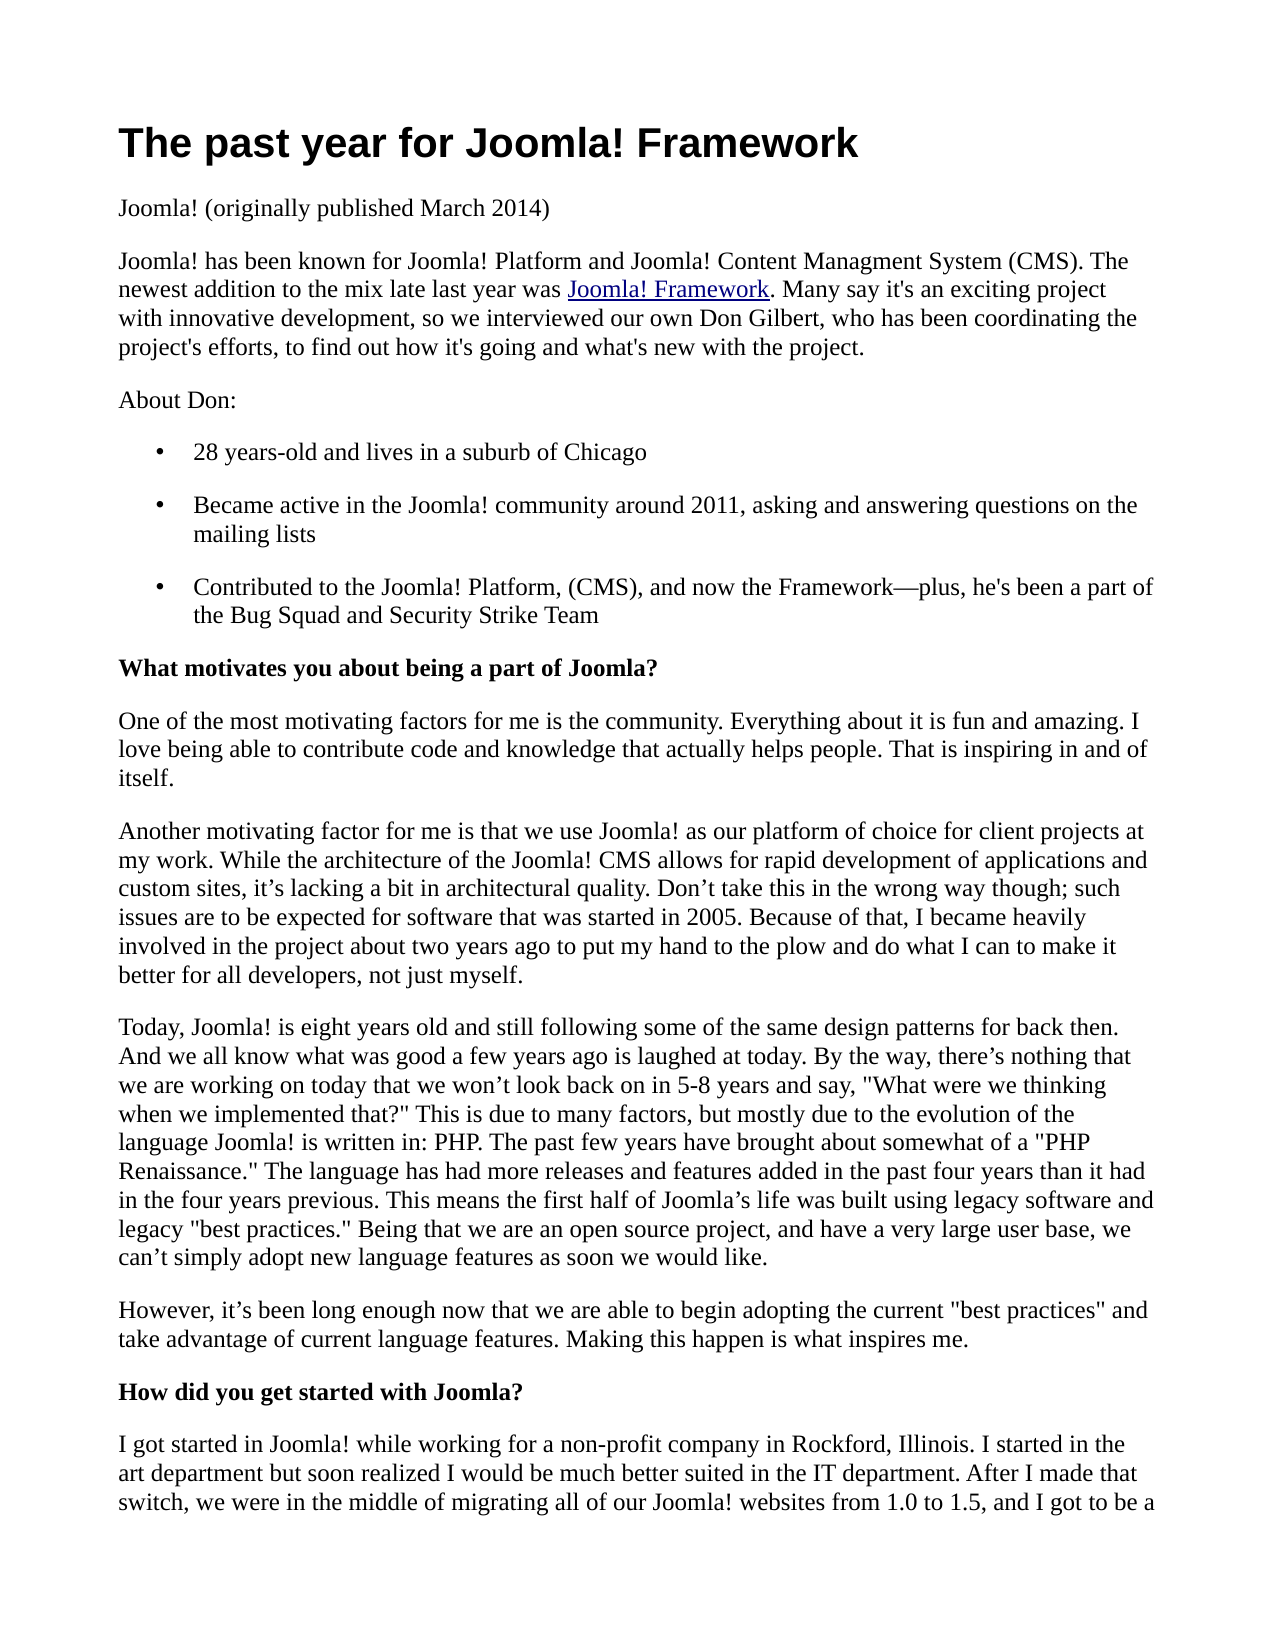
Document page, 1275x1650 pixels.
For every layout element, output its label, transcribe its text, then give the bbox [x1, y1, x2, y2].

text Joomla! has been known for Joomla! Platform and Joomla! Content Managment System (CMS). The newest addition to the mix late last year was Joomla! Framework. Many say it's an exciting project with innovative development, so we interviewed our own Don Gilbert, who has been coordinating the project's efforts, to find out how it's going and what's new with the project. [118, 246, 1157, 361]
subtitle The past year for Joomla! Framework [118, 118, 1157, 166]
text I got started in Joomla! while working for a non-profit company in Rockford, Illinois. I started in the art department but soon realized I would be much better suited in the IT department. After I made that switch, we were in the middle of migrating all of our Joomla! websites from 1.0 to 1.5, and I got to be a [118, 1429, 1157, 1516]
text Another motivating factor for me is that we use Joomla! as our platform of choice for client projects at my work. While the architecture of the Joomla! CMS allows for rapid development of applications and custom sites, it’s lacking a bit in architectural quality. Don’t take this in the wrong way though; such issues are to be expected for software that was started in 2005. Because of that, I became heavily involved in the project about two years ago to put my hand to the plow and do what I can to make it better for all developers, not just myself. [118, 816, 1157, 988]
list 28 years-old and lives in a suburb of Chicago [156, 437, 1157, 466]
list Contributed to the Joomla! Platform, (CMS), and now the Framework—plus, he's been a part of the Bug Squad and Security Strike Team [156, 572, 1157, 629]
text About Don: [118, 385, 1157, 413]
text However, it’s been long enough now that we are able to begin adopting the current "best practices" and take advantage of current language features. Making this happen is what inspires me. [118, 1295, 1157, 1353]
text Today, Joomla! is eight years old and still following some of the same design patterns for back then. And we all know what was good a few years ago is laughed at today. By the way, there’s nothing that we are working on today that we won’t look back on in 5-8 years and say, "What were we thinking when we implemented that?" This is due to many factors, but mostly due to the evolution of the language Joomla! is written in: PHP. The past few years have brought about somewhat of a "PHP Renaissance." The language has had more releases and features added in the past four years than it had in the four years previous. This means the first half of Joomla’s life was built using legacy software and legacy "best practices." Being that we are an open source project, and have a very large user base, we can’t simply adopt new language features as soon we would like. [118, 1012, 1157, 1271]
text What motivates you about being a part of Joomla? [118, 653, 1157, 682]
text Joomla! (originally published March 2014) [118, 193, 1157, 222]
text One of the most motivating factors for me is the community. Everything about it is fun and amazing. I love being able to contribute code and knowledge that actually helps people. That is inspiring in and of itself. [118, 706, 1157, 792]
text How did you get started with Joomla? [118, 1377, 1157, 1405]
list Became active in the Joomla! community around 2011, asking and answering questions on the mailing lists [156, 490, 1157, 548]
